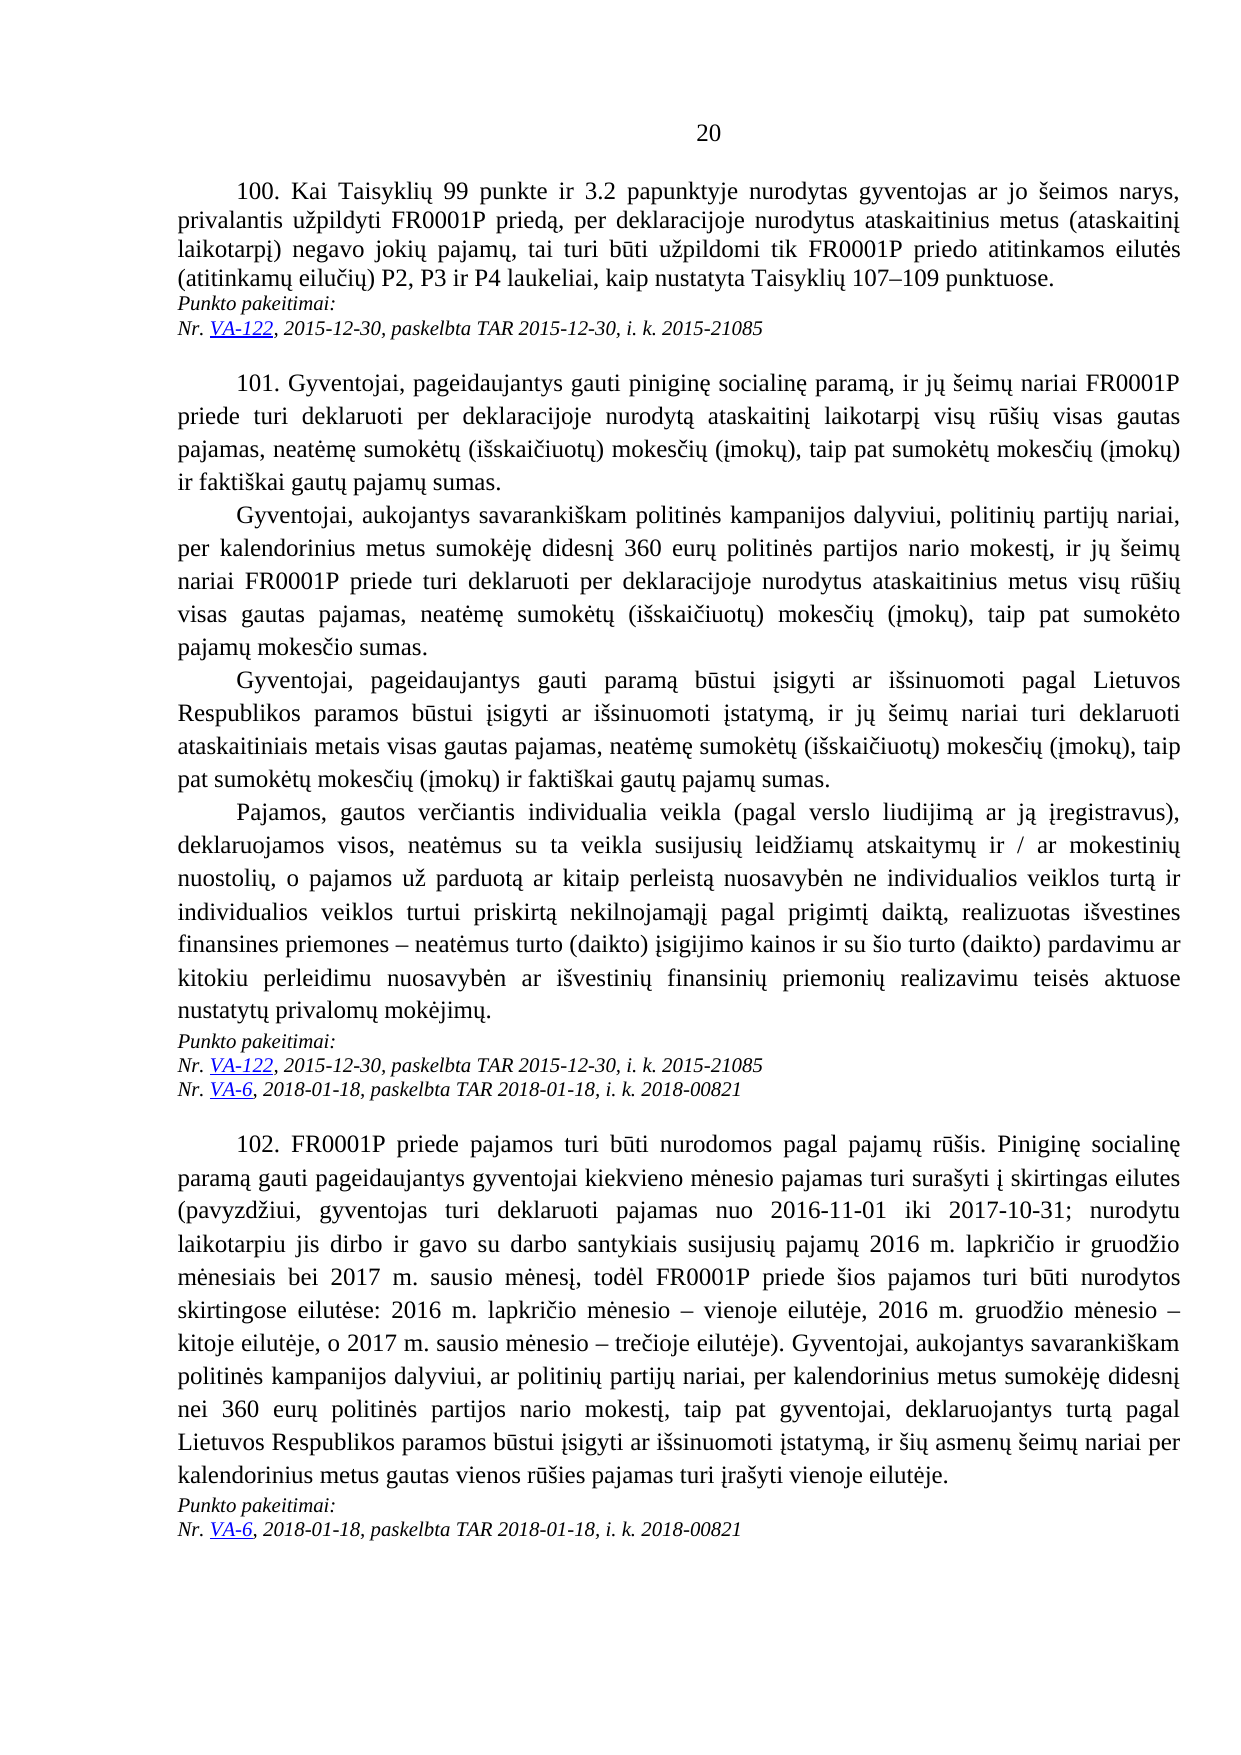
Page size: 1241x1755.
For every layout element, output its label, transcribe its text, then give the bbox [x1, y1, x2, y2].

text Gyventojai, aukojantys savarankiškam politinės kampanijos dalyviui, politinių partijų nariai, per kalendorinius metus sumokėję didesnį 360 eurų politinės partijos nario mokestį, ir jų šeimų nariai FR0001P priede turi deklaruoti per deklaracijoje nurodytus ataskaitinius metus visų rūšių visas gautas pajamas, neatėmę sumokėtų (išskaičiuotų) mokesčių (įmokų), taip pat sumokėto pajamų mokesčio sumas. [177, 500, 1181, 661]
text Punkto pakeitimai: [177, 1029, 1181, 1053]
text Punkto pakeitimai: [177, 291, 1181, 315]
text Nr. VA-122, 2015-12-30, paskelbta TAR 2015-12-30, i. k. 2015-21085 [177, 315, 1181, 339]
text Gyventojai, pageidaujantys gauti paramą būstui įsigyti ar išsinuomoti pagal Lietuvos Respublikos paramos būstui įsigyti ar išsinuomoti įstatymą, ir jų šeimų nariai turi deklaruoti ataskaitiniais metais visas gautas pajamas, neatėmę sumokėtų (išskaičiuotų) mokesčių (įmokų), taip pat sumokėtų mokesčių (įmokų) ir faktiškai gautų pajamų sumas. [177, 665, 1181, 793]
text Punkto pakeitimai: [177, 1493, 1181, 1517]
text 102. FR0001P priede pajamos turi būti nurodomos pagal pajamų rūšis. Piniginę socialinę paramą gauti pageidaujantys gyventojai kiekvieno mėnesio pajamas turi surašyti į skirtingas eilutes (pavyzdžiui, gyventojas turi deklaruoti pajamas nuo 2016-11-01 iki 2017-10-31; nurodytu laikotarpiu jis dirbo ir gavo su darbo santykiais susijusių pajamų 2016 m. lapkričio ir gruodžio mėnesiais bei 2017 m. sausio mėnesį, todėl FR0001P priede šios pajamos turi būti nurodytos skirtingose eilutėse: 2016 m. lapkričio mėnesio – vienoje eilutėje, 2016 m. gruodžio mėnesio – kitoje eilutėje, o 2017 m. sausio mėnesio – trečioje eilutėje). Gyventojai, aukojantys savarankiškam politinės kampanijos dalyviui, ar politinių partijų nariai, per kalendorinius metus sumokėję didesnį nei 360 eurų politinės partijos nario mokestį, taip pat gyventojai, deklaruojantys turtą pagal Lietuvos Respublikos paramos būstui įsigyti ar išsinuomoti įstatymą, ir šių asmenų šeimų nariai per kalendorinius metus gautas vienos rūšies pajamas turi įrašyti vienoje eilutėje. [177, 1129, 1181, 1488]
text Nr. VA-122, 2015-12-30, paskelbta TAR 2015-12-30, i. k. 2015-21085 [177, 1053, 1181, 1077]
text Nr. VA-6, 2018-01-18, paskelbta TAR 2018-01-18, i. k. 2018-00821 [177, 1517, 1181, 1541]
text 100. Kai Taisyklių 99 punkte ir 3.2 papunktyje nurodytas gyventojas ar jo šeimos narys, privalantis užpildyti FR0001P priedą, per deklaracijoje nurodytus ataskaitinius metus (ataskaitinį laikotarpį) negavo jokių pajamų, tai turi būti užpildomi tik FR0001P priedo atitinkamos eilutės (atitinkamų eilučių) P2, P3 ir P4 laukeliai, kaip nustatyta Taisyklių 107–109 punktuose. [177, 176, 1181, 291]
text Pajamos, gautos verčiantis individualia veikla (pagal verslo liudijimą ar ją įregistravus), deklaruojamos visos, neatėmus su ta veikla susijusių leidžiamų atskaitymų ir / ar mokestinių nuostolių, o pajamos už parduotą ar kitaip perleistą nuosavybėn ne individualios veiklos turtą ir individualios veiklos turtui priskirtą nekilnojamąjį pagal prigimtį daiktą, realizuotas išvestines finansines priemones – neatėmus turto (daikto) įsigijimo kainos ir su šio turto (daikto) pardavimu ar kitokiu perleidimu nuosavybėn ar išvestinių finansinių priemonių realizavimu teisės aktuose nustatytų privalomų mokėjimų. [177, 797, 1181, 1024]
text 101. Gyventojai, pageidaujantys gauti piniginę socialinę paramą, ir jų šeimų nariai FR0001P priede turi deklaruoti per deklaracijoje nurodytą ataskaitinį laikotarpį visų rūšių visas gautas pajamas, neatėmę sumokėtų (išskaičiuotų) mokesčių (įmokų), taip pat sumokėtų mokesčių (įmokų) ir faktiškai gautų pajamų sumas. [177, 368, 1181, 496]
text Nr. VA-6, 2018-01-18, paskelbta TAR 2018-01-18, i. k. 2018-00821 [177, 1077, 1181, 1101]
